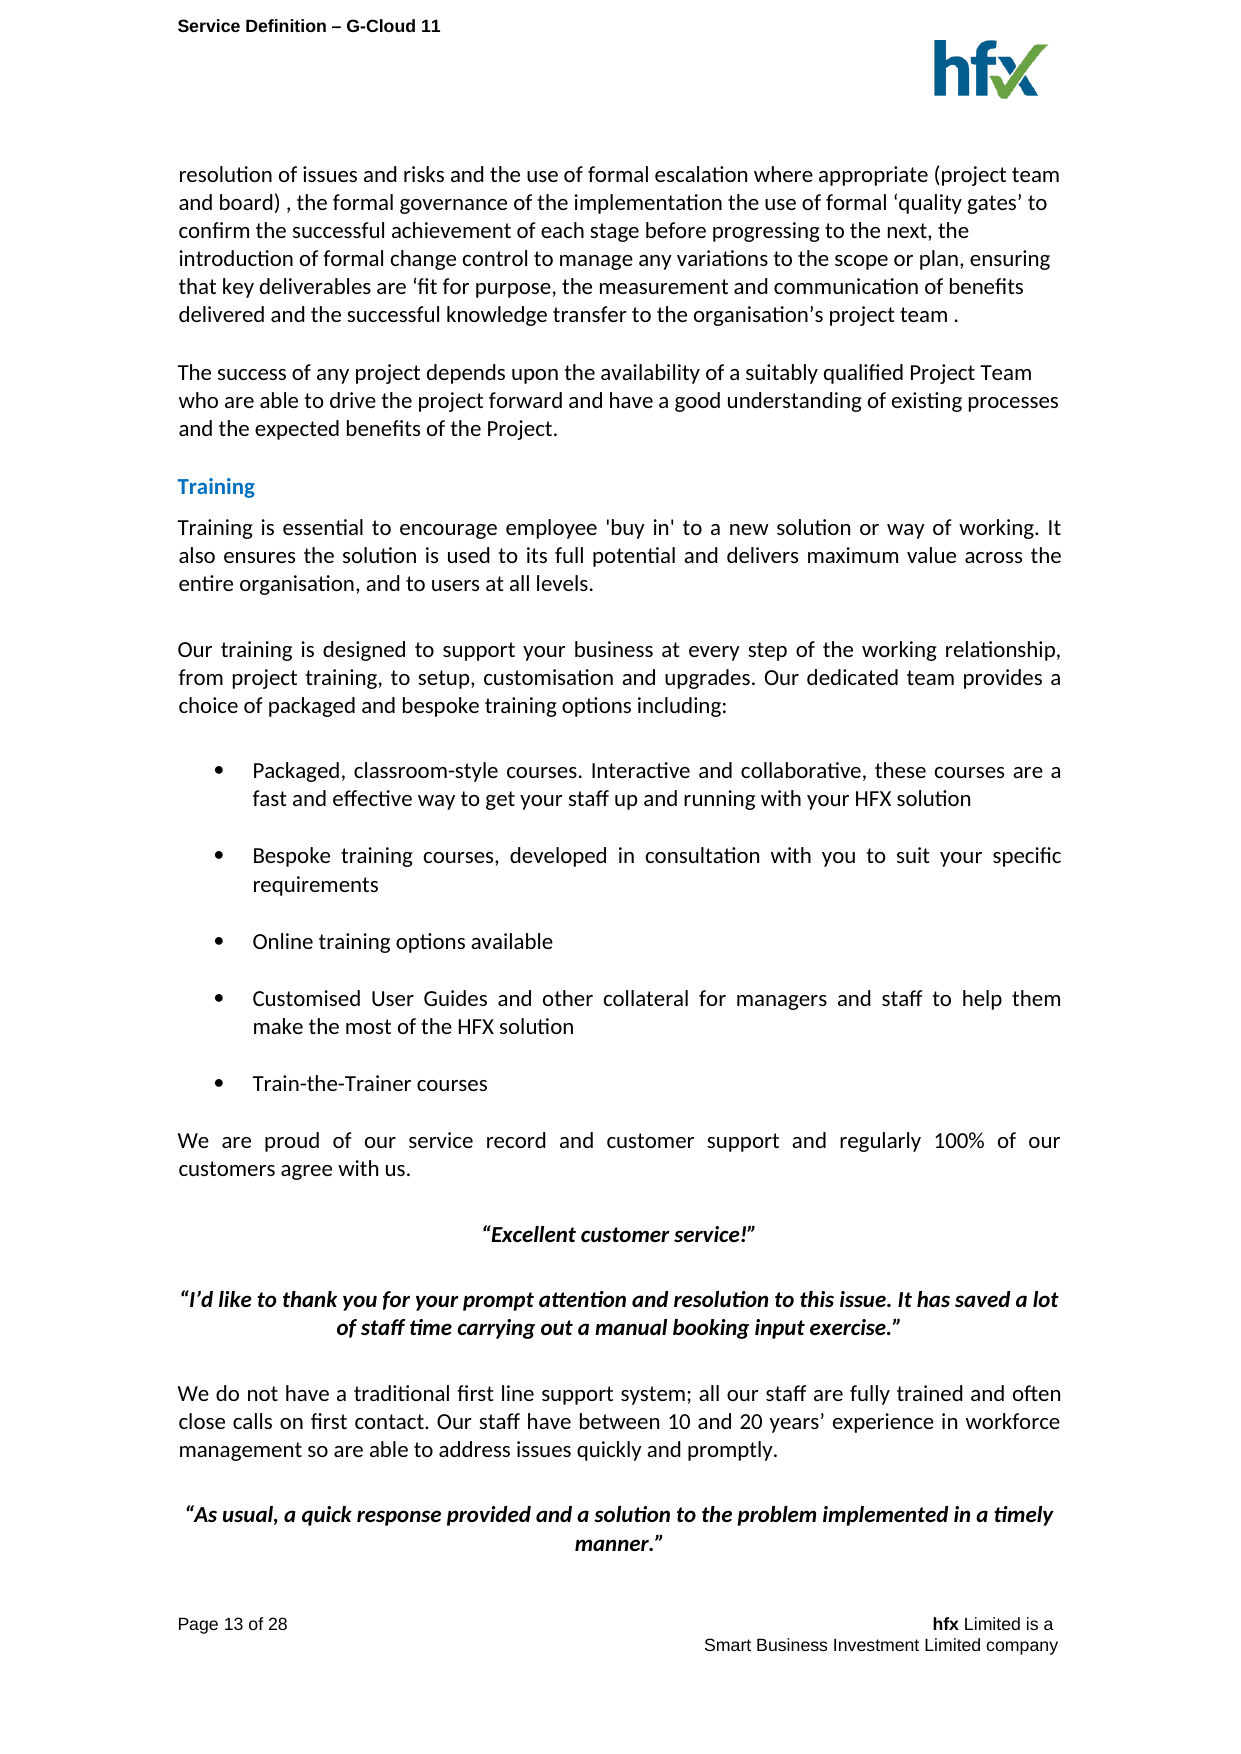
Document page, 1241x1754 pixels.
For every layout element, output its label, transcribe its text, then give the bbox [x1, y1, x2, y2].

list Train-the-Trainer courses [215, 1069, 1063, 1097]
text Training is essential to encourage employee 'buy in' to a new solution or way of working. It also ensures the solution is used to its full potential and delivers maximum value across the entire organisation, and to users at all levels. [177, 513, 1063, 597]
text The success of any project depends upon the availability of a suitably qualified Project Team who are able to drive the project forward and have a good understanding of existing processes and the expected benefits of the Project. [177, 358, 1063, 442]
list Online training options available [215, 927, 1063, 955]
text We are proud of our service record and customer support and regularly 100% of our customers agree with us. [177, 1126, 1063, 1182]
text Our training is designed to support your business at every step of the working relationship, from project training, to setup, customisation and upgrades. Our dedicated team provides a choice of packaged and bespoke training options including: [177, 635, 1063, 719]
text We do not have a traditional first line support system; all our staff are fully trained and often close calls on first contact. Our staff have between 10 and 20 years’ experience in workforce management so are able to address issues quickly and promptly. [177, 1379, 1063, 1463]
text “Excellent customer service!” [177, 1220, 1063, 1248]
list Customised User Guides and other collateral for managers and staff to help them make the most of the HFX solution [215, 984, 1063, 1040]
text “I’d like to thank you for your prompt attention and resolution to this issue. It has saved a lot of staff time carrying out a manual booking input exercise.” [177, 1286, 1063, 1342]
list Bespoke training courses, developed in consultation with you to suit your specific requirements [215, 842, 1063, 898]
list Packaged, classroom-style courses. Interactive and collaborative, these courses are a fast and effective way to get your staff up and running with your HFX solution [215, 756, 1063, 812]
text resolution of issues and risks and the use of formal escalation where appropriate (project team and board) , the formal governance of the implementation the use of formal ‘quality gates’ to confirm the successful achievement of each stage before progressing to the next, the introduction of formal change control to manage any variations to the scope or plan, ensuring that key deliverables are ‘fit for purpose, the measurement and communication of benefits delivered and the successful knowledge transfer to the organisation’s project team . [177, 160, 1063, 328]
text Training [177, 472, 1063, 500]
text “As usual, a quick response provided and a solution to the problem implemented in a timely manner.” [177, 1501, 1063, 1557]
